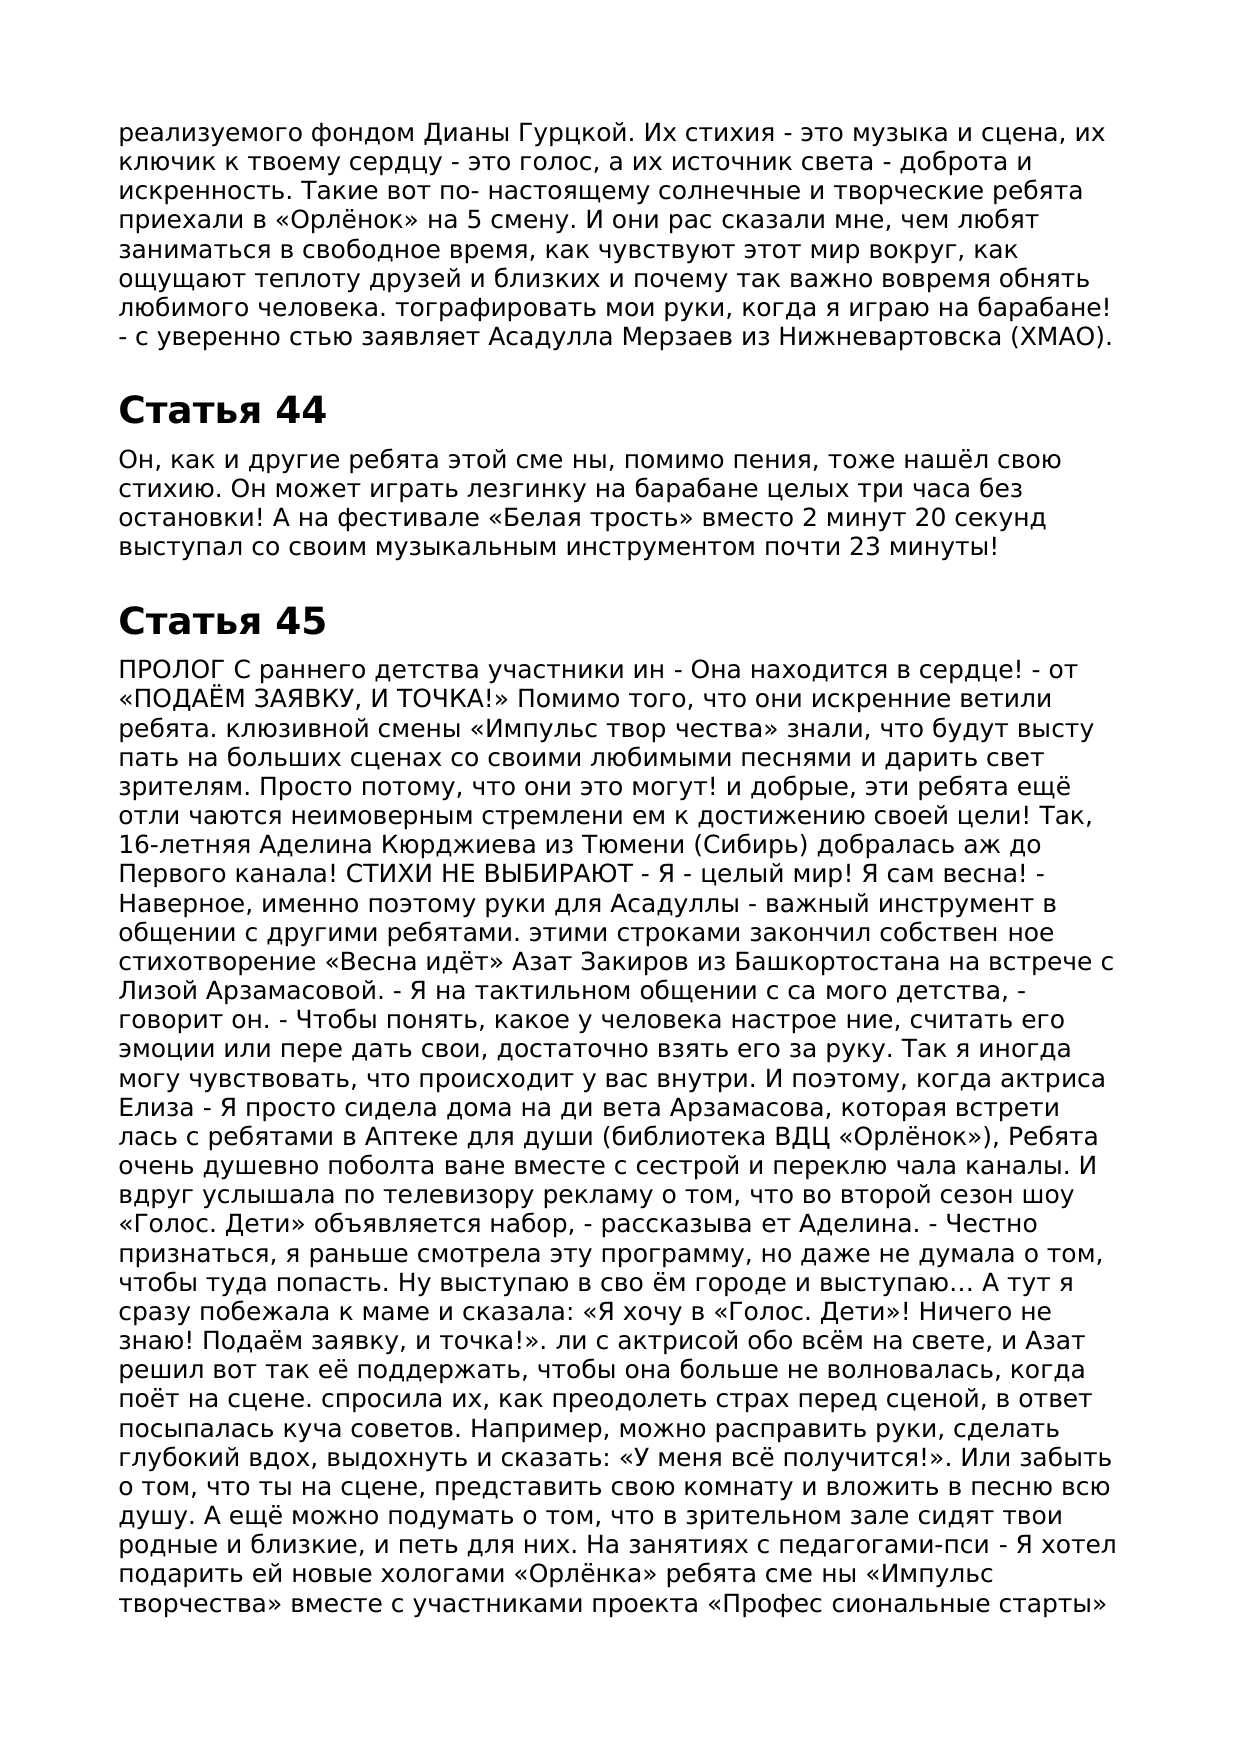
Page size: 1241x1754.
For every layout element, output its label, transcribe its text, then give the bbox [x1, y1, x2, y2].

text Он, как и другие ребята этой сме­ ны, помимо пения, тоже нашёл свою стихию. Он может играть лезгинку на барабане целых три часа без остановки! А на фестивале «Белая трость» вместо 2 минут 20 секунд выступал со своим музыкальным инструментом почти 23 минуты! [118, 445, 1122, 562]
text реализуемого фондом Дианы Гурцкой. Их стихия - это музыка и сцена, их ключик к твоему сердцу - это голос, а их источник света - доброта и искренность. Такие вот по- настоящему солнечные и творческие ребята приехали в «Орлёнок» на 5 смену. И они рас­ сказали мне, чем любят заниматься в свободное время, как чувствуют этот мир вокруг, как ощущают теплоту друзей и близких и почему так важно вовремя обнять любимого человека. тографировать мои руки, когда я играю на барабане! - с уверенно­ стью заявляет Асадулла Мерзаев из Нижневартовска (ХМАО). [118, 118, 1122, 351]
subtitle Статья 44 [118, 389, 1122, 433]
subtitle Статья 45 [118, 599, 1122, 643]
text ПРОЛОГ С раннего детства участники ин­ - Она находится в сердце! - от­ «ПОДАЁМ ЗАЯВКУ, И ТОЧКА!» Помимо того, что они искренние ветили ребята. клюзивной смены «Импульс твор­ чества» знали, что будут высту­ пать на больших сценах со своими любимыми песнями и дарить свет зрителям. Просто потому, что они это могут! и добрые, эти ребята ещё отли­ чаются неимоверным стремлени­ ем к достижению своей цели! Так, 16-летняя Аделина Кюрджиева из Тюмени (Сибирь) добралась аж до Первого канала! СТИХИ НЕ ВЫБИРАЮТ - Я - целый мир! Я сам весна! - Наверное, именно поэтому руки для Асадуллы - важный инструмент в общении с другими ребятами. этими строками закончил собствен­ ное стихотворение «Весна идёт» Азат Закиров из Башкортостана на встрече с Лизой Арзамасовой. - Я на тактильном общении с са­ мого детства, - говорит он. - Чтобы понять, какое у человека настрое­ ние, считать его эмоции или пере­ дать свои, достаточно взять его за руку. Так я иногда могу чувствовать, что происходит у вас внутри. И поэтому, когда актриса Елиза­ - Я просто сидела дома на ди­ вета Арзамасова, которая встрети­ лась с ребятами в Аптеке для души (библиотека ВДЦ «Орлёнок»), Ребята очень душевно поболта­ ване вместе с сестрой и переклю­ чала каналы. И вдруг услышала по телевизору рекламу о том, что во второй сезон шоу «Голос. Дети» объявляется набор, - рассказыва­ ет Аделина. - Честно признаться, я раньше смотрела эту программу, но даже не думала о том, чтобы туда попасть. Ну выступаю в сво­ ём городе и выступаю… А тут я сразу побежала к маме и сказала: «Я хочу в «Голос. Дети»! Ничего не знаю! Подаём заявку, и точка!». ли с актрисой обо всём на свете, и Азат решил вот так её поддержать, чтобы она больше не волновалась, когда поёт на сцене. спросила их, как преодолеть страх перед сценой, в ответ посыпалась куча советов. Например, можно расправить руки, сделать глубокий вдох, выдохнуть и сказать: «У меня всё получится!». Или забыть о том, что ты на сцене, представить свою комнату и вложить в песню всю душу. А ещё можно подумать о том, что в зрительном зале сидят твои родные и близкие, и петь для них. На занятиях с педагогами-пси­ - Я хотел подарить ей новые хологами «Орлёнка» ребята сме­ ны «Импульс творчества» вместе с участниками проекта «Профес­ сиональные старты» [118, 655, 1122, 1618]
